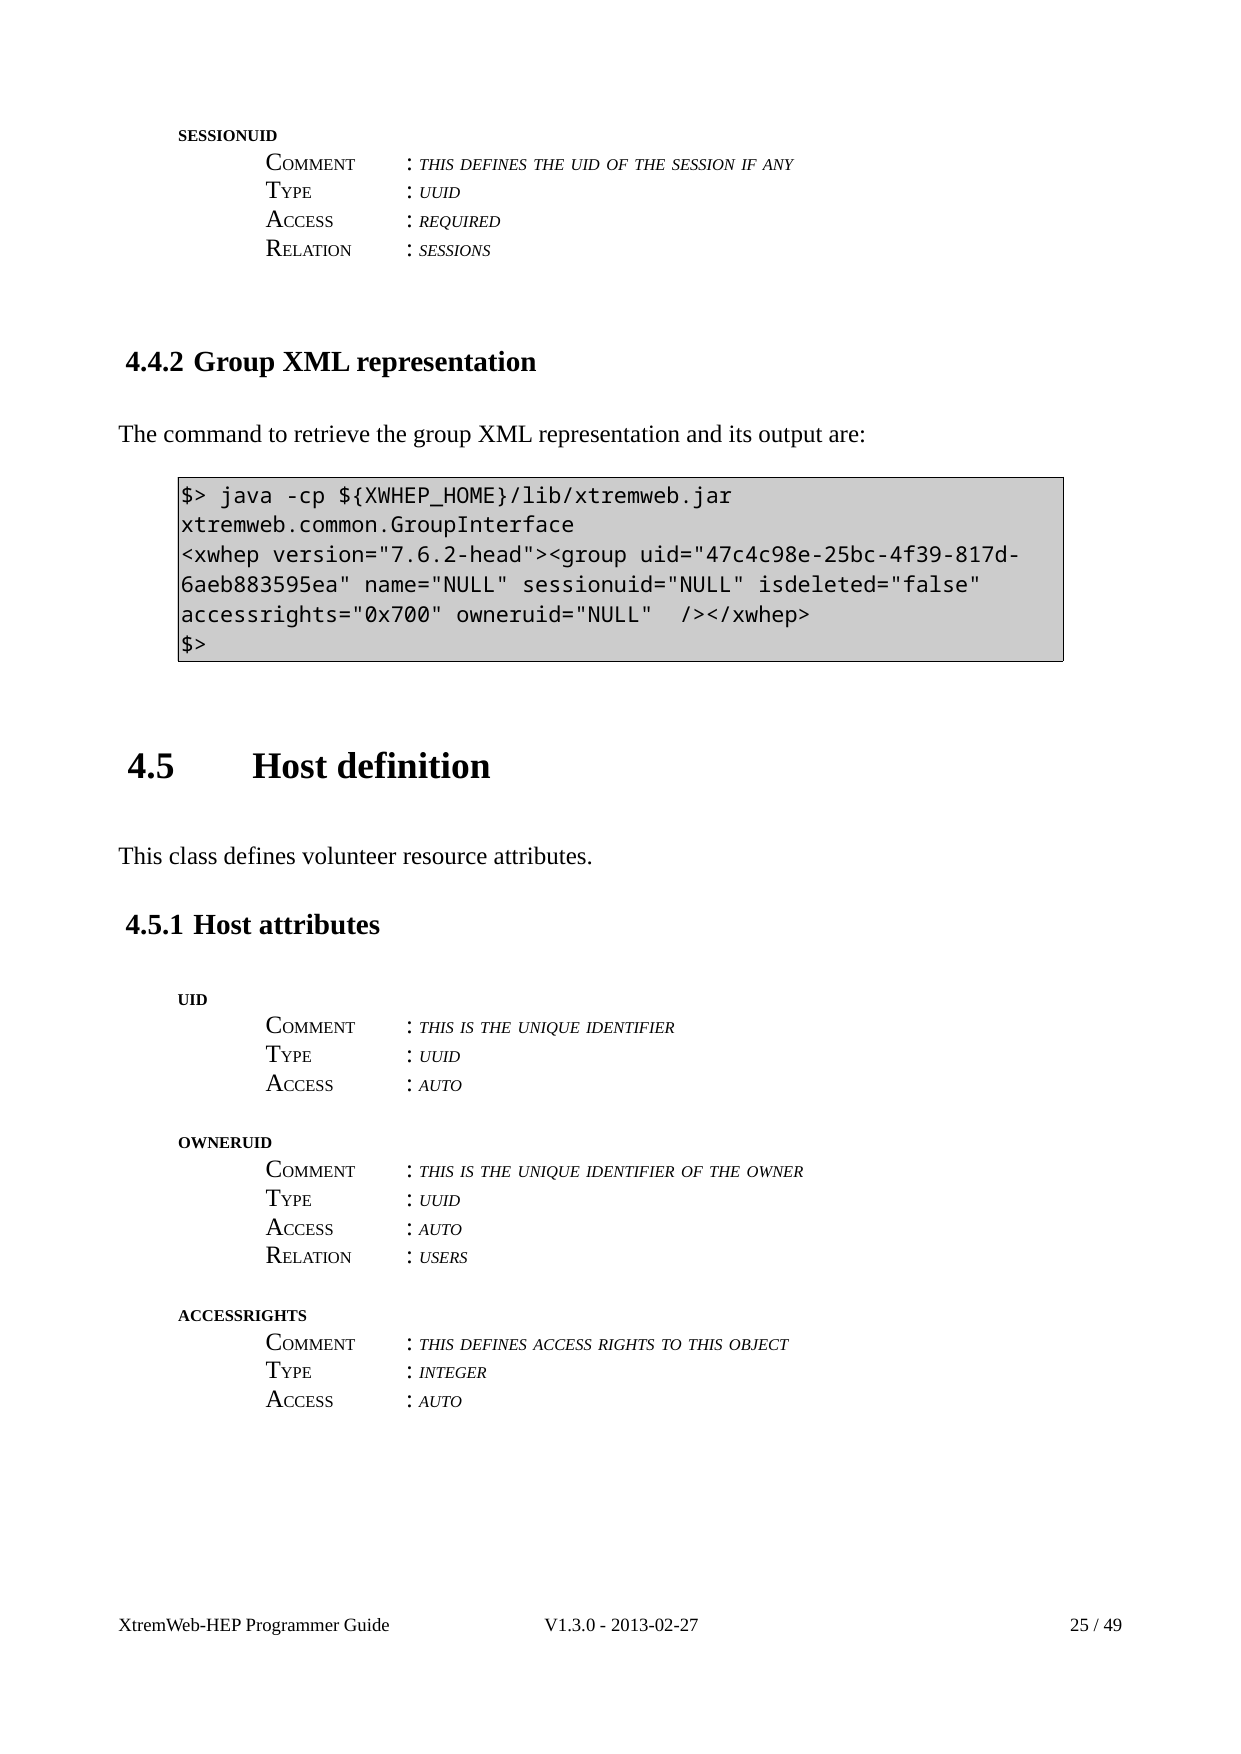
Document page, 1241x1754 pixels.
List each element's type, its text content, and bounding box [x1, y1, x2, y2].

text Type : uuid [265, 176, 1122, 204]
text $> java -cp ${XWHEP_HOME}/lib/xtremweb.jar xtremweb.common.GroupInterface [179, 478, 1063, 536]
subtitle Group XML representation [118, 344, 1122, 378]
subtitle Host definition [118, 744, 1122, 787]
text The command to retrieve the group XML representation and its output are: [118, 419, 1122, 448]
text accessrights [178, 1298, 1122, 1327]
text Comment : this is the unique identifier [265, 1011, 1122, 1039]
text Comment : this defines access rights to this object [265, 1327, 1122, 1356]
text Access : auto [265, 1068, 1122, 1097]
text Type : uuid [265, 1039, 1122, 1068]
text sessionuid [178, 118, 1122, 147]
text Type : uuid [265, 1183, 1122, 1212]
text Comment : this is the unique identifier of the owner [265, 1154, 1122, 1183]
text This class defines volunteer resource attributes. [118, 841, 1122, 869]
text uid [177, 982, 1122, 1011]
subtitle Host attributes [118, 907, 1122, 941]
text Relation : users [265, 1241, 1122, 1269]
text owneruid [178, 1126, 1122, 1154]
text <xwhep version="7.6.2-head"><group uid="47c4c98e-25bc-4f39-817d-6aeb883595ea" name="NULL" sessionuid="NULL" isdeleted="false" accessrights="0x700" owneruid="NULL" /></xwhep> [179, 536, 1063, 626]
text Access : required [265, 204, 1122, 233]
text $> [179, 626, 1063, 661]
text Comment : this defines the uid of the session if any [265, 147, 1122, 176]
text Access : auto [265, 1384, 1122, 1413]
text Type : integer [265, 1356, 1122, 1384]
text Relation : sessions [265, 233, 1122, 262]
text Access : auto [265, 1212, 1122, 1241]
